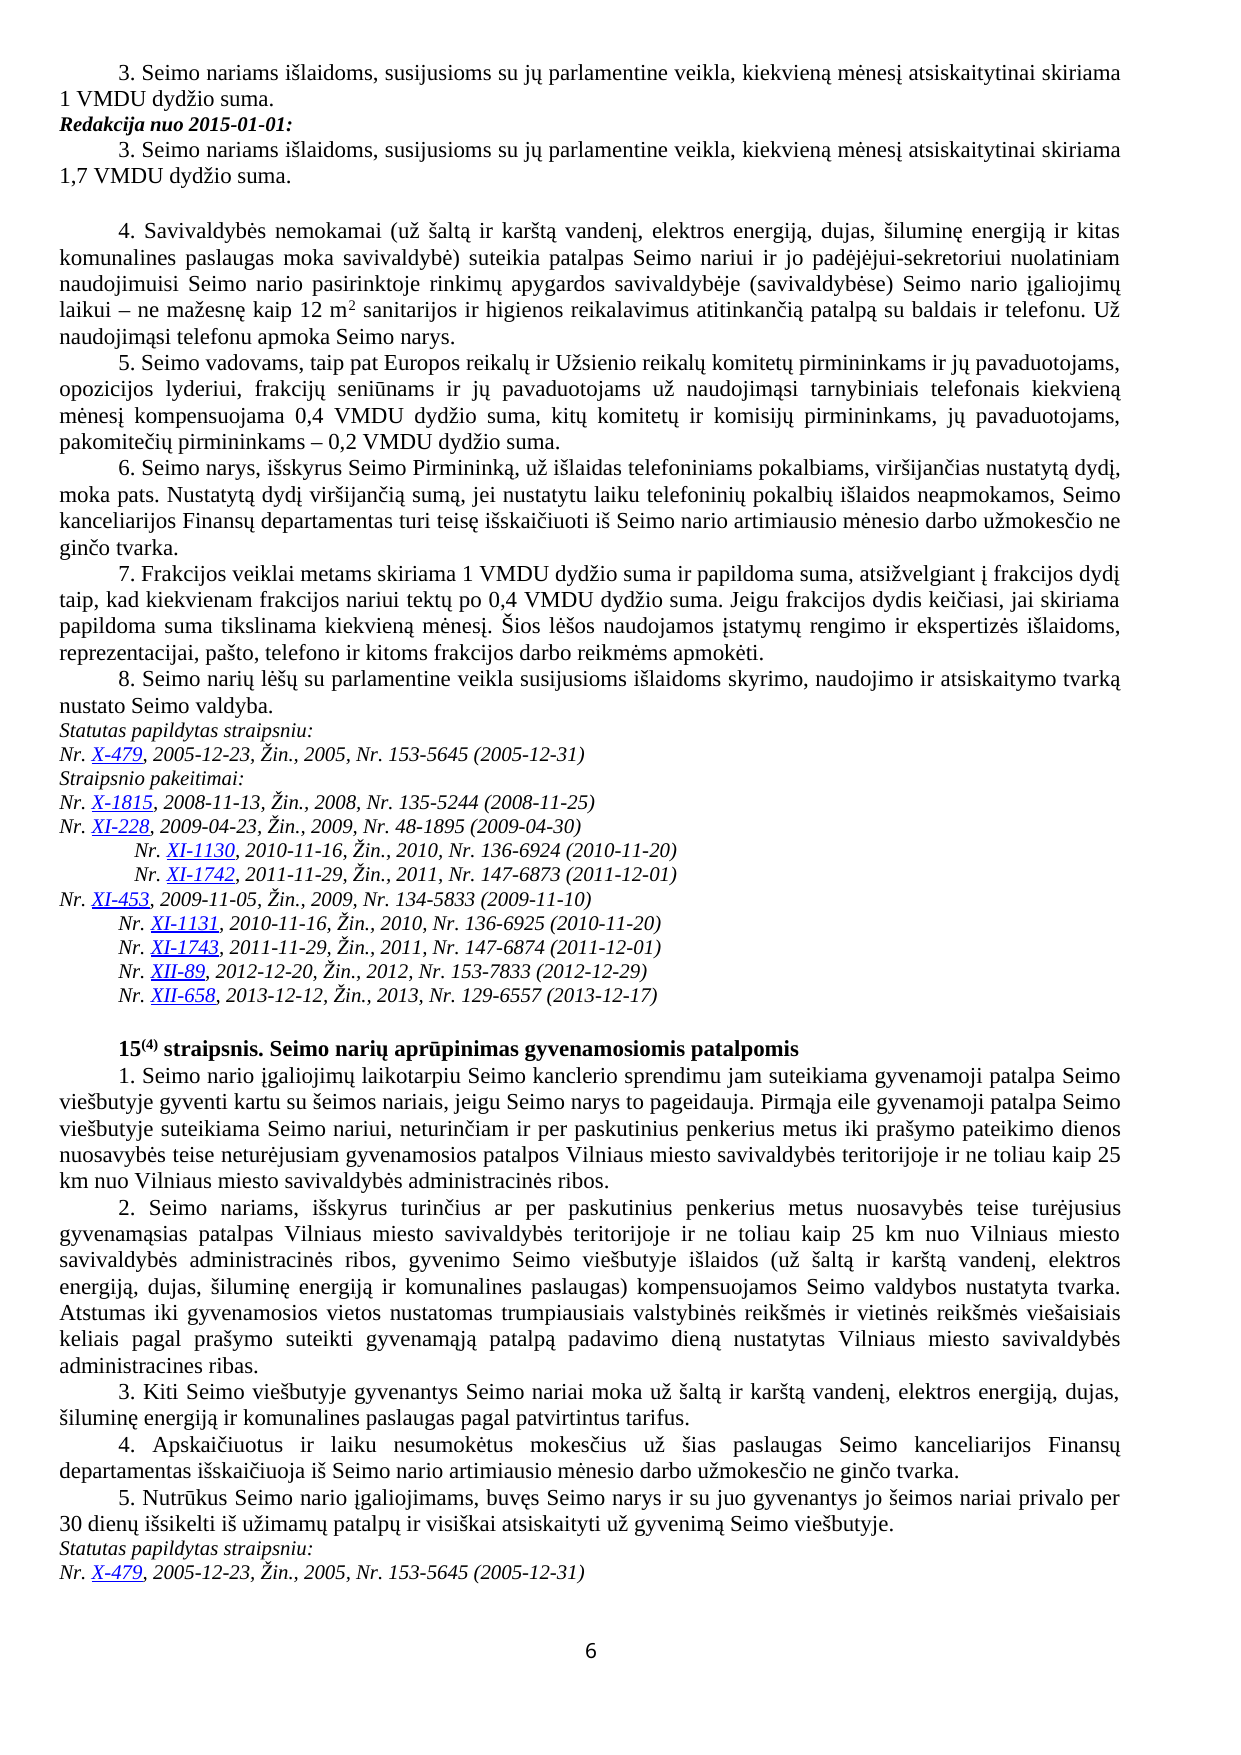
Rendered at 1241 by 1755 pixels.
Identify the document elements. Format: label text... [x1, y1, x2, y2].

text 15(4) straipsnis. Seimo narių aprūpinimas gyvenamosiomis patalpomis [59, 1036, 1122, 1062]
text Nr. XI-228, 2009-04-23, Žin., 2009, Nr. 48-1895 (2009-04-30) [59, 814, 1122, 838]
text 3. Kiti Seimo viešbutyje gyvenantys Seimo nariai moka už šaltą ir karštą vandenį, elektros energiją, dujas, šiluminę energiją ir komunalines paslaugas pagal patvirtintus tarifus. [59, 1378, 1122, 1431]
text Straipsnio pakeitimai: [59, 766, 1122, 790]
text 4. Apskaičiuotus ir laiku nesumokėtus mokesčius už šias paslaugas Seimo kanceliarijos Finansų departamentas išskaičiuoja iš Seimo nario artimiausio mėnesio darbo užmokesčio ne ginčo tvarka. [59, 1431, 1122, 1483]
text 8. Seimo narių lėšų su parlamentine veikla susijusioms išlaidoms skyrimo, naudojimo ir atsiskaitymo tvarką nustato Seimo valdyba. [59, 665, 1122, 718]
text 4. Savivaldybės nemokamai (už šaltą ir karštą vandenį, elektros energiją, dujas, šiluminę energiją ir kitas komunalines paslaugas moka savivaldybė) suteikia patalpas Seimo nariui ir jo padėjėjui-sekretoriui nuolatiniam naudojimuisi Seimo nario pasirinktoje rinkimų apygardos savivaldybėje (savivaldybėse) Seimo nario įgaliojimų laikui – ne mažesnę kaip 12 m2 sanitarijos ir higienos reikalavimus atitinkančią patalpą su baldais ir telefonu. Už naudojimąsi telefonu apmoka Seimo narys. [59, 217, 1122, 349]
text 3. Seimo nariams išlaidoms, susijusioms su jų parlamentine veikla, kiekvieną mėnesį atsiskaitytinai skiriama 1,7 VMDU dydžio suma. [59, 136, 1122, 188]
text Nr. XII-658, 2013-12-12, Žin., 2013, Nr. 129-6557 (2013-12-17) [59, 983, 1122, 1007]
text Nr. XI-1742, 2011-11-29, Žin., 2011, Nr. 147-6873 (2011-12-01) [59, 862, 1122, 886]
text Nr. XI-453, 2009-11-05, Žin., 2009, Nr. 134-5833 (2009-11-10) [59, 886, 1122, 911]
text 1. Seimo nario įgaliojimų laikotarpiu Seimo kanclerio sprendimu jam suteikiama gyvenamoji patalpa Seimo viešbutyje gyventi kartu su šeimos nariais, jeigu Seimo narys to pageidauja. Pirmąja eile gyvenamoji patalpa Seimo viešbutyje suteikiama Seimo nariui, neturinčiam ir per paskutinius penkerius metus iki prašymo pateikimo dienos nuosavybės teise neturėjusiam gyvenamosios patalpos Vilniaus miesto savivaldybės teritorijoje ir ne toliau kaip 25 km nuo Vilniaus miesto savivaldybės administracinės ribos. [59, 1062, 1122, 1194]
text 7. Frakcijos veiklai metams skiriama 1 VMDU dydžio suma ir papildoma suma, atsižvelgiant į frakcijos dydį taip, kad kiekvienam frakcijos nariui tektų po 0,4 VMDU dydžio suma. Jeigu frakcijos dydis keičiasi, jai skiriama papildoma suma tikslinama kiekvieną mėnesį. Šios lėšos naudojamos įstatymų rengimo ir ekspertizės išlaidoms, reprezentacijai, pašto, telefono ir kitoms frakcijos darbo reikmėms apmokėti. [59, 560, 1122, 665]
text Nr. X-479, 2005-12-23, Žin., 2005, Nr. 153-5645 (2005-12-31) [59, 1560, 1122, 1584]
text 5. Nutrūkus Seimo nario įgaliojimams, buvęs Seimo narys ir su juo gyvenantys jo šeimos nariai privalo per 30 dienų išsikelti iš užimamų patalpų ir visiškai atsiskaityti už gyvenimą Seimo viešbutyje. [59, 1483, 1122, 1536]
text 6. Seimo narys, išskyrus Seimo Pirmininką, už išlaidas telefoniniams pokalbiams, viršijančias nustatytą dydį, moka pats. Nustatytą dydį viršijančią sumą, jei nustatytu laiku telefoninių pokalbių išlaidos neapmokamos, Seimo kanceliarijos Finansų departamentas turi teisę išskaičiuoti iš Seimo nario artimiausio mėnesio darbo užmokesčio ne ginčo tvarka. [59, 454, 1122, 560]
text 2. Seimo nariams, išskyrus turinčius ar per paskutinius penkerius metus nuosavybės teise turėjusius gyvenamąsias patalpas Vilniaus miesto savivaldybės teritorijoje ir ne toliau kaip 25 km nuo Vilniaus miesto savivaldybės administracinės ribos, gyvenimo Seimo viešbutyje išlaidos (už šaltą ir karštą vandenį, elektros energiją, dujas, šiluminę energiją ir komunalines paslaugas) kompensuojamos Seimo valdybos nustatyta tvarka. Atstumas iki gyvenamosios vietos nustatomas trumpiausiais valstybinės reikšmės ir vietinės reikšmės viešaisiais keliais pagal prašymo suteikti gyvenamąją patalpą padavimo dieną nustatytas Vilniaus miesto savivaldybės administracines ribas. [59, 1194, 1122, 1378]
text Nr. XII-89, 2012-12-20, Žin., 2012, Nr. 153-7833 (2012-12-29) [59, 959, 1122, 983]
text 5. Seimo vadovams, taip pat Europos reikalų ir Užsienio reikalų komitetų pirmininkams ir jų pavaduotojams, opozicijos lyderiui, frakcijų seniūnams ir jų pavaduotojams už naudojimąsi tarnybiniais telefonais kiekvieną mėnesį kompensuojama 0,4 VMDU dydžio suma, kitų komitetų ir komisijų pirmininkams, jų pavaduotojams, pakomitečių pirmininkams – 0,2 VMDU dydžio suma. [59, 349, 1122, 454]
text 3. Seimo nariams išlaidoms, susijusioms su jų parlamentine veikla, kiekvieną mėnesį atsiskaitytinai skiriama 1 VMDU dydžio suma. [59, 59, 1122, 112]
text Nr. X-479, 2005-12-23, Žin., 2005, Nr. 153-5645 (2005-12-31) [59, 742, 1122, 766]
text Nr. XI-1743, 2011-11-29, Žin., 2011, Nr. 147-6874 (2011-12-01) [59, 934, 1122, 959]
text Nr. XI-1130, 2010-11-16, Žin., 2010, Nr. 136-6924 (2010-11-20) [59, 838, 1122, 862]
text Nr. X-1815, 2008-11-13, Žin., 2008, Nr. 135-5244 (2008-11-25) [59, 790, 1122, 814]
text Redakcija nuo 2015-01-01: [59, 112, 1122, 136]
text Statutas papildytas straipsniu: [59, 718, 1122, 742]
text Statutas papildytas straipsniu: [59, 1536, 1122, 1560]
text Nr. XI-1131, 2010-11-16, Žin., 2010, Nr. 136-6925 (2010-11-20) [59, 911, 1122, 934]
